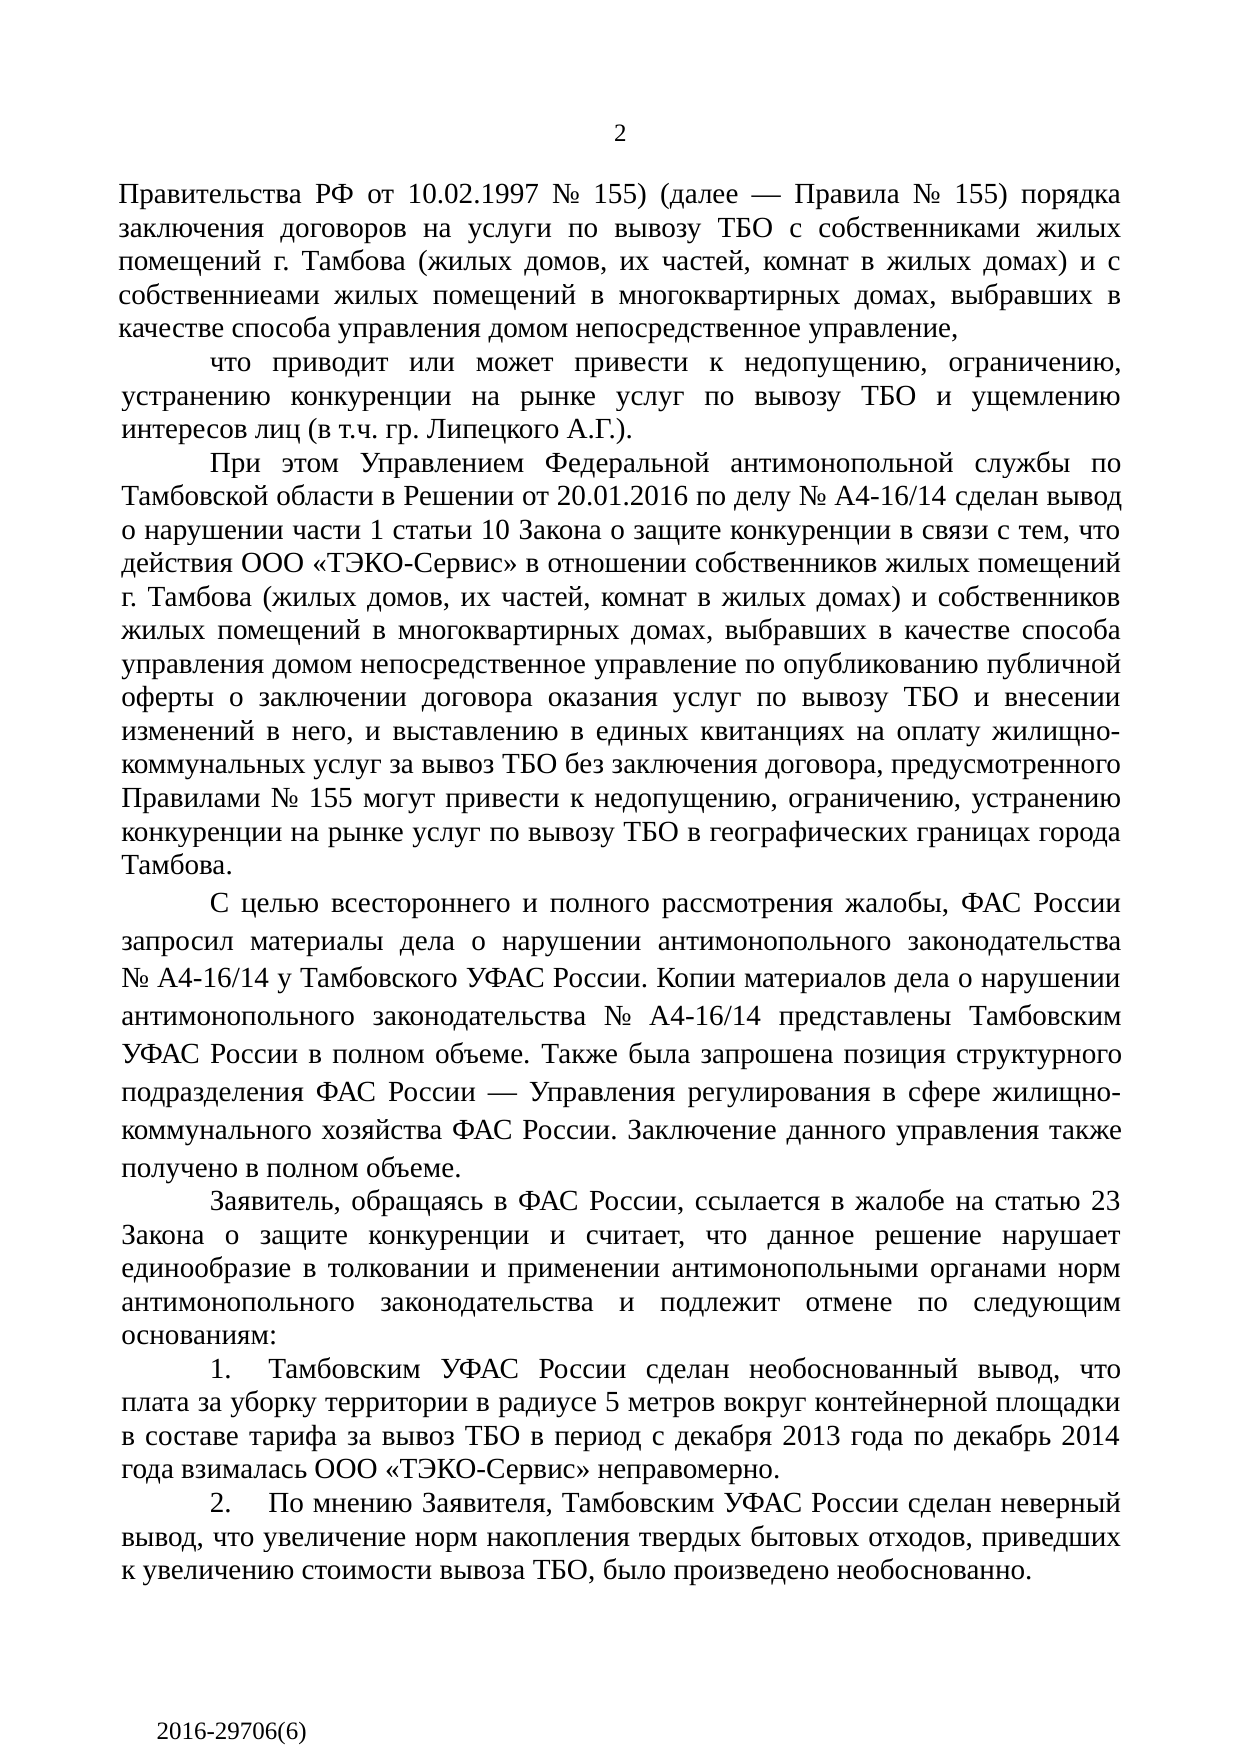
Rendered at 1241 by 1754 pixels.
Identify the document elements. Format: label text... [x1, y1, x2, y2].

list Правительства РФ от 10.02.1997 № 155) (далее — Правила № 155) порядка заключения договоров на услуги по вывозу ТБО с собственниками жилых помещений г. Тамбова (жилых домов, их частей, комнат в жилых домах) и с собственниеами жилых помещений в многоквартирных домах, выбравших в качестве способа управления домом непосредственное управление, [118, 176, 1122, 344]
text Заявитель, обращаясь в ФАС России, ссылается в жалобе на статью 23 Закона о защите конкуренции и считает, что данное решение нарушает единообразие в толковании и применении антимонопольными органами норм антимонопольного законодательства и подлежит отмене по следующим основаниям: [121, 1183, 1122, 1351]
list Тамбовским УФАС России сделан необоснованный вывод, что плата за уборку территории в радиусе 5 метров вокруг контейнерной площадки в составе тарифа за вывоз ТБО в период с декабря 2013 года по декабрь 2014 года взималась ООО «ТЭКО-Сервис» неправомерно. [121, 1351, 1122, 1485]
text что приводит или может привести к недопущению, ограничению, устранению конкуренции на рынке услуг по вывозу ТБО и ущемлению интересов лиц (в т.ч. гр. Липецкого А.Г.). [121, 344, 1122, 445]
text С целью всестороннего и полного рассмотрения жалобы, ФАС России запросил материалы дела о нарушении антимонопольного законодательства № А4-16/14 у Тамбовского УФАС России. Копии материалов дела о нарушении антимонопольного законодательства № А4-16/14 представлены Тамбовским УФАС России в полном объеме. Также была запрошена позиция структурного подразделения ФАС России — Управления регулирования в сфере жилищно-коммунального хозяйства ФАС России. Заключение данного управления также получено в полном объеме. [121, 881, 1122, 1183]
text При этом Управлением Федеральной антимонопольной службы по Тамбовской области в Решении от 20.01.2016 по делу № А4-16/14 сделан вывод о нарушении части 1 статьи 10 Закона о защите конкуренции в связи с тем, что действия ООО «ТЭКО-Сервис» в отношении собственников жилых помещений г. Тамбова (жилых домов, их частей, комнат в жилых домах) и собственников жилых помещений в многоквартирных домах, выбравших в качестве способа управления домом непосредственное управление по опубликованию публичной оферты о заключении договора оказания услуг по вывозу ТБО и внесении изменений в него, и выставлению в единых квитанциях на оплату жилищно-коммунальных услуг за вывоз ТБО без заключения договора, предусмотренного Правилами № 155 могут привести к недопущению, ограничению, устранению конкуренции на рынке услуг по вывозу ТБО в географических границах города Тамбова. [121, 445, 1122, 881]
list По мнению Заявителя, Тамбовским УФАС России сделан неверный вывод, что увеличение норм накопления твердых бытовых отходов, приведших к увеличению стоимости вывоза ТБО, было произведено необоснованно. [121, 1485, 1122, 1586]
